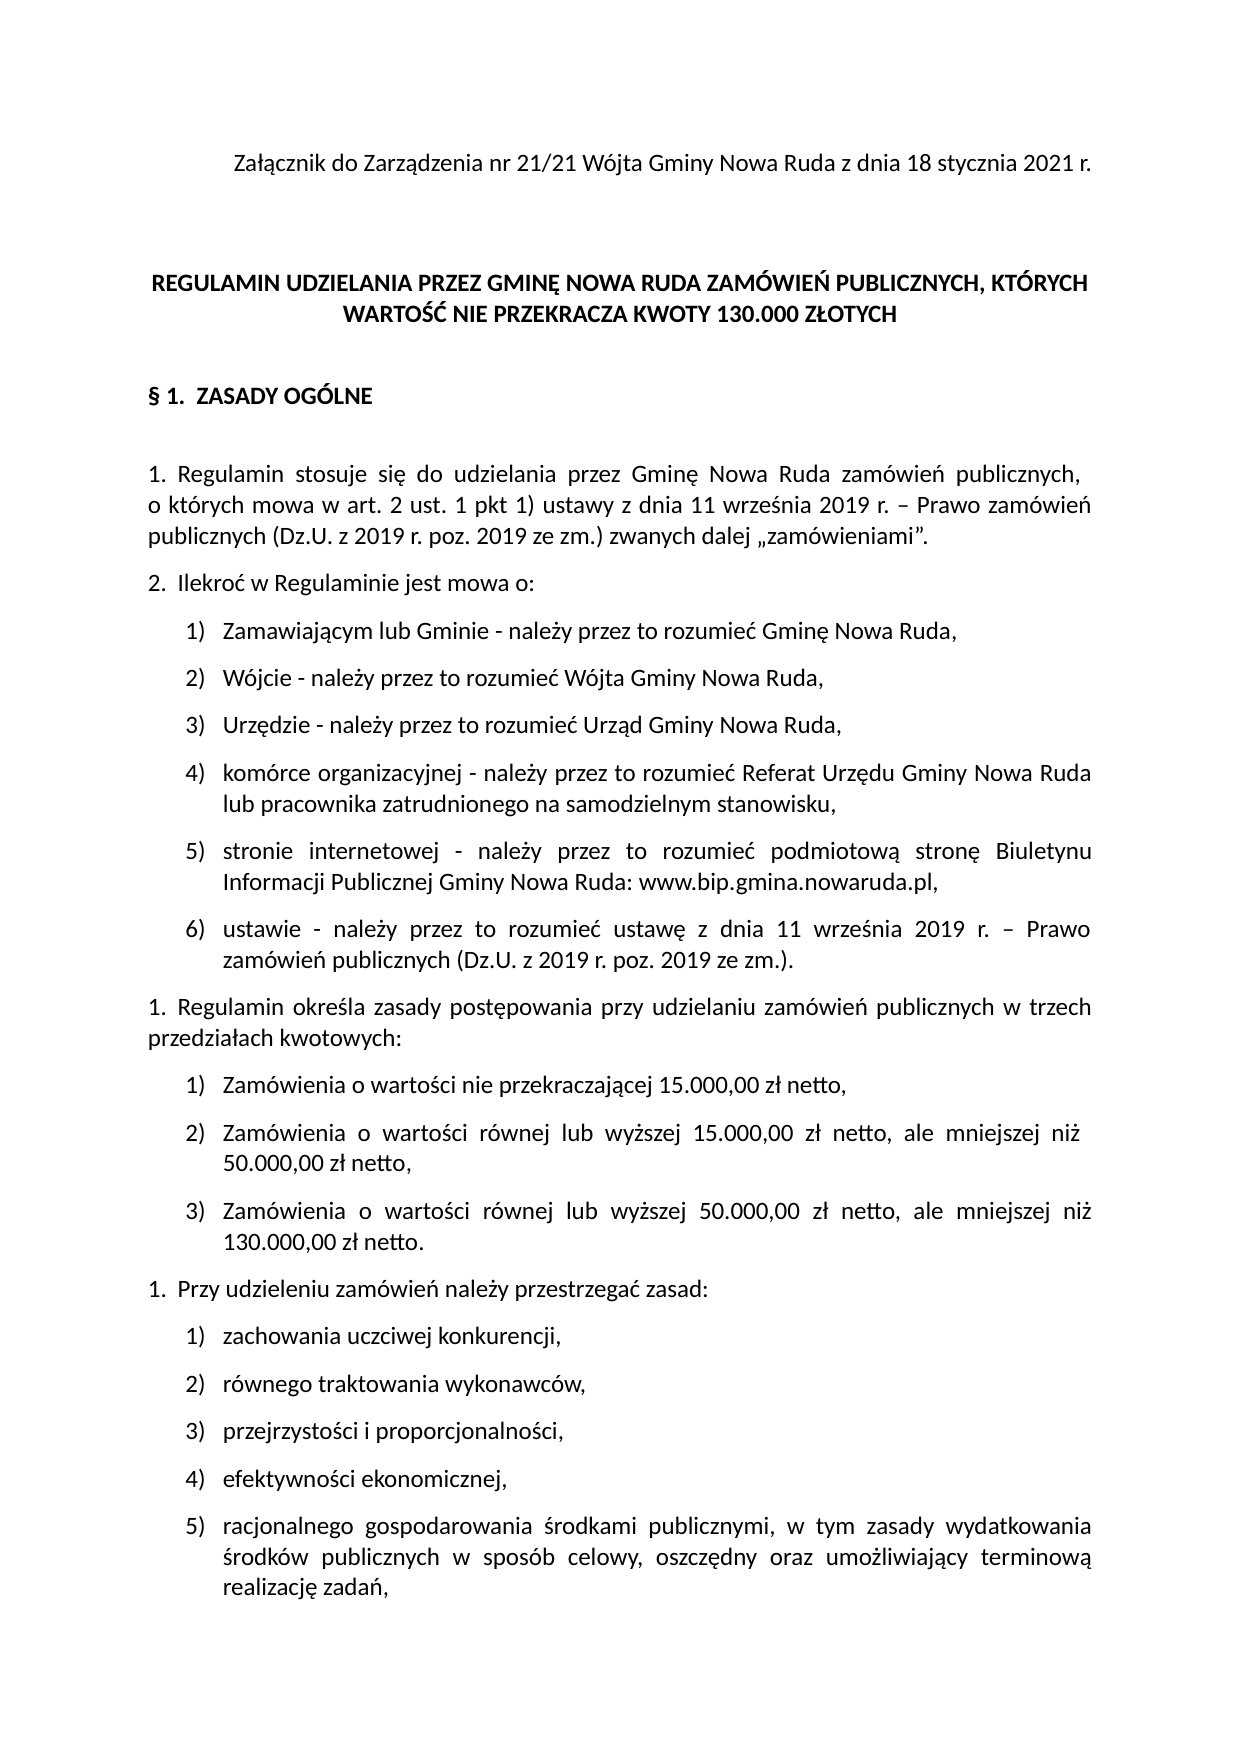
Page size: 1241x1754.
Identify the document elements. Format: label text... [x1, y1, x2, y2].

list Zamówienia o wartości nie przekraczającej 15.000,00 zł netto, [185, 1069, 1093, 1100]
list komórce organizacyjnej - należy przez to rozumieć Referat Urzędu Gminy Nowa Ruda lub pracownika zatrudnionego na samodzielnym stanowisku, [185, 757, 1093, 818]
list efektywności ekonomicznej, [185, 1463, 1093, 1493]
text Załącznik do Zarządzenia nr 21/21 Wójta Gminy Nowa Ruda z dnia 18 stycznia 2021 r. [148, 148, 1093, 178]
list Urzędzie - należy przez to rozumieć Urząd Gminy Nowa Ruda, [185, 709, 1093, 740]
list Zamówienia o wartości równej lub wyższej 50.000,00 zł netto, ale mniejszej niż 130.000,00 zł netto. [185, 1195, 1093, 1256]
subtitle REGULAMIN UDZIELANIA PRZEZ GMINĘ NOWA RUDA ZAMÓWIEŃ PUBLICZNYCH, KTÓRYCH WARTOŚĆ NIE PRZEKRACZA KWOTY 130.000 ZŁOTYCH [148, 267, 1093, 329]
list równego traktowania wykonawców, [185, 1368, 1093, 1398]
list Zamawiającym lub Gminie - należy przez to rozumieć Gminę Nowa Ruda, [185, 615, 1093, 645]
list racjonalnego gospodarowania środkami publicznymi, w tym zasady wydatkowania środków publicznych w sposób celowy, oszczędny oraz umożliwiający terminową realizację zadań, [185, 1510, 1093, 1602]
list Regulamin stosuje się do udzielania przez Gminę Nowa Ruda zamówień publicznych, o których mowa w art. 2 ust. 1 pkt 1) ustawy z dnia 11 września 2019 r. – Prawo zamówień publicznych (Dz.U. z 2019 r. poz. 2019 ze zm.) zwanych dalej „zamówieniami”. [148, 458, 1093, 551]
list przejrzystości i proporcjonalności, [185, 1415, 1093, 1446]
list Regulamin określa zasady postępowania przy udzielaniu zamówień publicznych w trzech przedziałach kwotowych: [148, 991, 1093, 1053]
subtitle § 1. ZASADY OGÓLNE [148, 380, 1093, 411]
list ustawie - należy przez to rozumieć ustawę z dnia 11 września 2019 r. – Prawo zamówień publicznych (Dz.U. z 2019 r. poz. 2019 ze zm.). [185, 913, 1093, 974]
list Ilekroć w Regulaminie jest mowa o: [148, 567, 1093, 598]
list zachowania uczciwej konkurencji, [185, 1321, 1093, 1351]
list stronie internetowej - należy przez to rozumieć podmiotową stronę Biuletynu Informacji Publicznej Gminy Nowa Ruda: www.bip.gmina.nowaruda.pl, [185, 835, 1093, 896]
list Przy udzieleniu zamówień należy przestrzegać zasad: [148, 1273, 1093, 1304]
list Zamówienia o wartości równej lub wyższej 15.000,00 zł netto, ale mniejszej niż 50.000,00 zł netto, [185, 1117, 1093, 1178]
list Wójcie - należy przez to rozumieć Wójta Gminy Nowa Ruda, [185, 662, 1093, 693]
